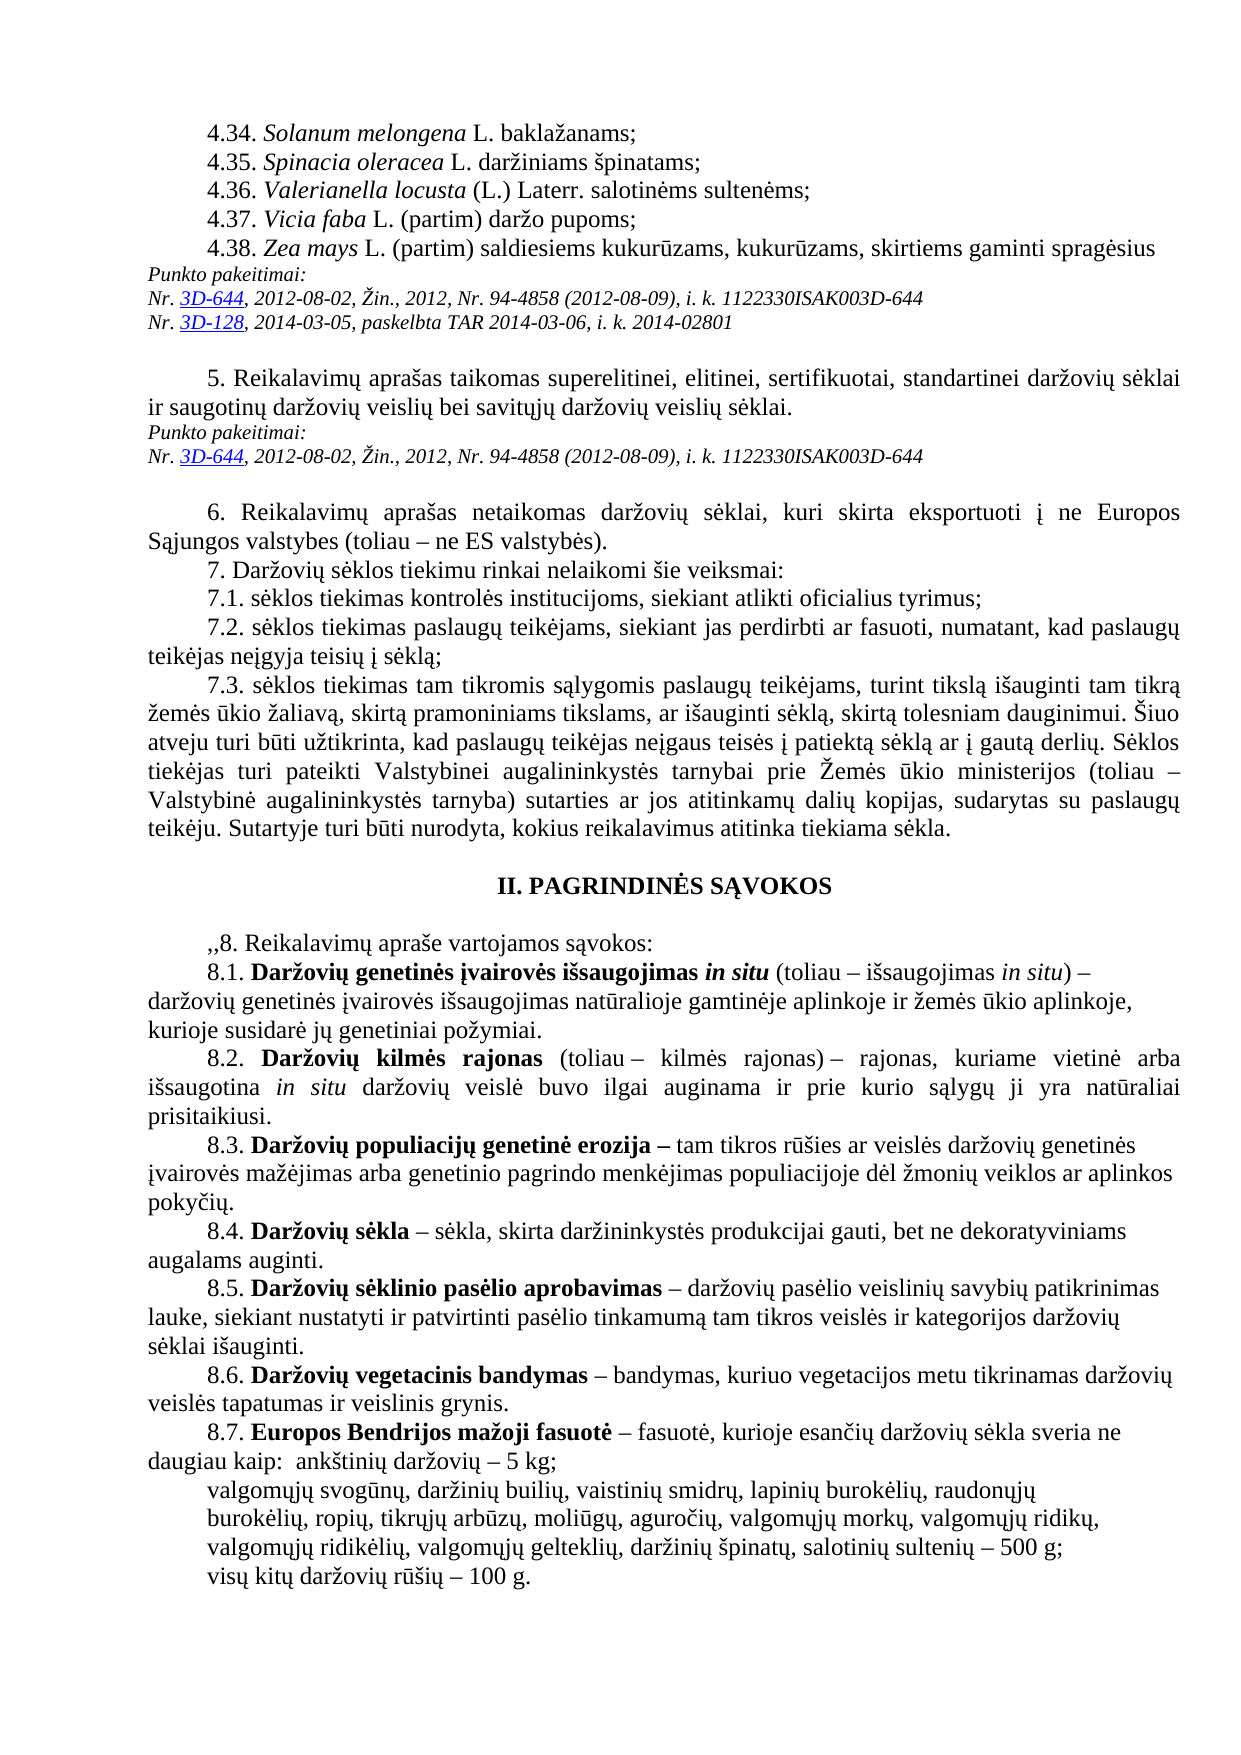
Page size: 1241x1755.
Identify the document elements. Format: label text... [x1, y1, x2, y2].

text 8.3. Daržovių populiacijų genetinė erozija – tam tikros rūšies ar veislės daržovių genetinės įvairovės mažėjimas arba genetinio pagrindo menkėjimas populiacijoje dėl žmonių veiklos ar aplinkos pokyčių. [148, 1130, 1181, 1216]
text Nr. 3D-644, 2012-08-02, Žin., 2012, Nr. 94-4858 (2012-08-09), i. k. 1122330ISAK003D-644 [148, 286, 1181, 310]
text ,,8. Reikalavimų apraše vartojamos sąvokos: [148, 928, 1181, 957]
text 8.6. Daržovių vegetacinis bandymas – bandymas, kuriuo vegetacijos metu tikrinamas daržovių veislės tapatumas ir veislinis grynis. [148, 1360, 1181, 1417]
text 8.7. Europos Bendrijos mažoji fasuotė – fasuotė, kurioje esančių daržovių sėkla sveria ne daugiau kaip: ankštinių daržovių – 5 kg; [148, 1417, 1181, 1475]
text 8.1. Daržovių genetinės įvairovės išsaugojimas in situ (toliau – išsaugojimas in situ) – daržovių genetinės įvairovės išsaugojimas natūralioje gamtinėje aplinkoje ir žemės ūkio aplinkoje, kurioje susidarė jų genetiniai požymiai. [148, 957, 1181, 1043]
text 5. Reikalavimų aprašas taikomas superelitinei, elitinei, sertifikuotai, standartinei daržovių sėklai ir saugotinų daržovių veislių bei savitųjų daržovių veislių sėklai. [148, 363, 1181, 420]
text Punkto pakeitimai: [148, 420, 1181, 444]
text 8.5. Daržovių sėklinio pasėlio aprobavimas – daržovių pasėlio veislinių savybių patikrinimas lauke, siekiant nustatyti ir patvirtinti pasėlio tinkamumą tam tikros veislės ir kategorijos daržovių sėklai išauginti. [148, 1273, 1181, 1360]
text 7.3. sėklos tiekimas tam tikromis sąlygomis paslaugų teikėjams, turint tikslą išauginti tam tikrą žemės ūkio žaliavą, skirtą pramoniniams tikslams, ar išauginti sėklą, skirtą tolesniam dauginimui. Šiuo atveju turi būti užtikrinta, kad paslaugų teikėjas neįgaus teisės į patiektą sėklą ar į gautą derlių. Sėklos tiekėjas turi pateikti Valstybinei augalininkystės tarnybai prie Žemės ūkio ministerijos (toliau – Valstybinė augalininkystės tarnyba) sutarties ar jos atitinkamų dalių kopijas, sudarytas su paslaugų teikėju. Sutartyje turi būti nurodyta, kokius reikalavimus atitinka tiekiama sėkla. [148, 670, 1181, 842]
text 7.2. sėklos tiekimas paslaugų teikėjams, siekiant jas perdirbti ar fasuoti, numatant, kad paslaugų teikėjas neįgyja teisių į sėklą; [148, 612, 1181, 670]
text 4.36. Valerianella locusta (L.) Laterr. salotinėms sultenėms; [148, 176, 1181, 204]
text 8.2. Daržovių kilmės rajonas (toliau – kilmės rajonas) – rajonas, kuriame vietinė arba išsaugotina in situ daržovių veislė buvo ilgai auginama ir prie kurio sąlygų ji yra natūraliai prisitaikiusi. [148, 1043, 1181, 1130]
text Punkto pakeitimai: [148, 262, 1181, 286]
text visų kitų daržovių rūšių – 100 g. [148, 1561, 1181, 1590]
text 8.4. Daržovių sėkla – sėkla, skirta daržininkystės produkcijai gauti, bet ne dekoratyviniams augalams auginti. [148, 1216, 1181, 1273]
text 4.34. Solanum melongena L. baklažanams; [148, 118, 1181, 147]
text valgomųjų svogūnų, daržinių builių, vaistinių smidrų, lapinių burokėlių, raudonųjų burokėlių, ropių, tikrųjų arbūzų, moliūgų, aguročių, valgomųjų morkų, valgomųjų ridikų, valgomųjų ridikėlių, valgomųjų gelteklių, daržinių špinatų, salotinių sultenių – 500 g; [148, 1475, 1181, 1561]
text 4.37. Vicia faba L. (partim) daržo pupoms; [148, 204, 1181, 233]
text 4.38. Zea mays L. (partim) saldiesiems kukurūzams, kukurūzams, skirtiems gaminti spragėsius [148, 233, 1181, 262]
text 4.35. Spinacia oleracea L. daržiniams špinatams; [148, 147, 1181, 176]
text II. PAGRINDINĖS SĄVOKOS [148, 871, 1181, 900]
text 7. Daržovių sėklos tiekimu rinkai nelaikomi šie veiksmai: [148, 555, 1181, 583]
text Nr. 3D-128, 2014-03-05, paskelbta TAR 2014-03-06, i. k. 2014-02801 [148, 310, 1181, 334]
text Nr. 3D-644, 2012-08-02, Žin., 2012, Nr. 94-4858 (2012-08-09), i. k. 1122330ISAK003D-644 [148, 444, 1181, 468]
text 6. Reikalavimų aprašas netaikomas daržovių sėklai, kuri skirta eksportuoti į ne Europos Sąjungos valstybes (toliau – ne ES valstybės). [148, 497, 1181, 555]
text 7.1. sėklos tiekimas kontrolės institucijoms, siekiant atlikti oficialius tyrimus; [148, 583, 1181, 612]
